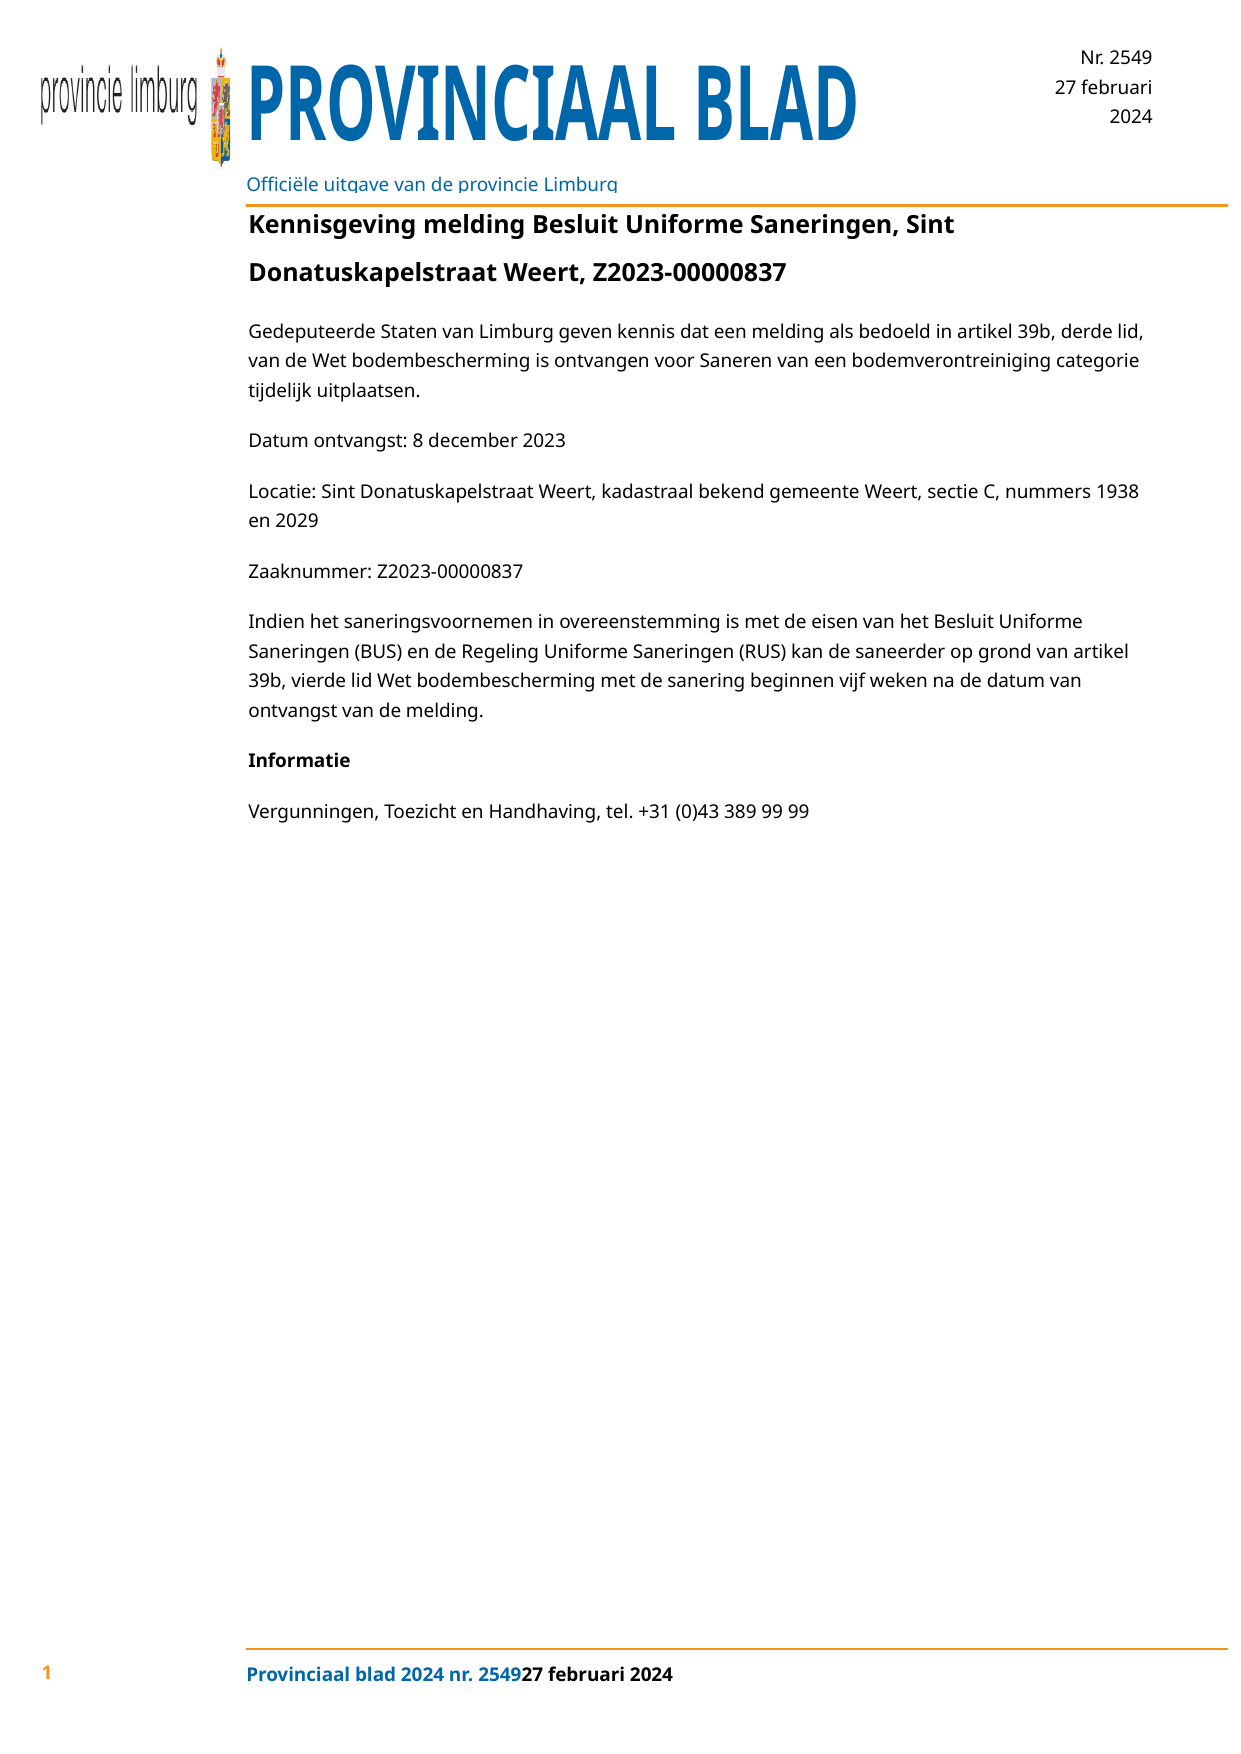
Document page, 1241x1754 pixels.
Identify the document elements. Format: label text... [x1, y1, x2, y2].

text Indien het saneringsvoornemen in overeenstemming is met de eisen van het Besluit Uniforme Saneringen (BUS) en de Regeling Uniforme Saneringen (RUS) kan de saneerder op grond van artikel 39b, vierde lid Wet bodembescherming met de sanering beginnen vijf weken na de datum van ontvangst van de melding. [248, 608, 1152, 723]
text Informatie [248, 747, 1152, 773]
text Kennisgeving melding Besluit Uniforme Saneringen, Sint Donatuskapelstraat Weert, Z2023-00000837 [248, 207, 1152, 288]
text Vergunningen, Toezicht en Handhaving, tel. +31 (0)43 389 99 99 [248, 798, 1152, 824]
text Zaaknummer: Z2023-00000837 [248, 558, 1152, 584]
text Datum ontvangst: 8 december 2023 [248, 427, 1152, 453]
picture [41, 47, 231, 172]
text Locatie: Sint Donatuskapelstraat Weert, kadastraal bekend gemeente Weert, sectie C, nummers 1938 en 2029 [248, 478, 1152, 533]
text Gedeputeerde Staten van Limburg geven kennis dat een melding als bedoeld in artikel 39b, derde lid, van de Wet bodembescherming is ontvangen voor Saneren van een bodemverontreiniging categorie tijdelijk uitplaatsen. [248, 318, 1152, 403]
